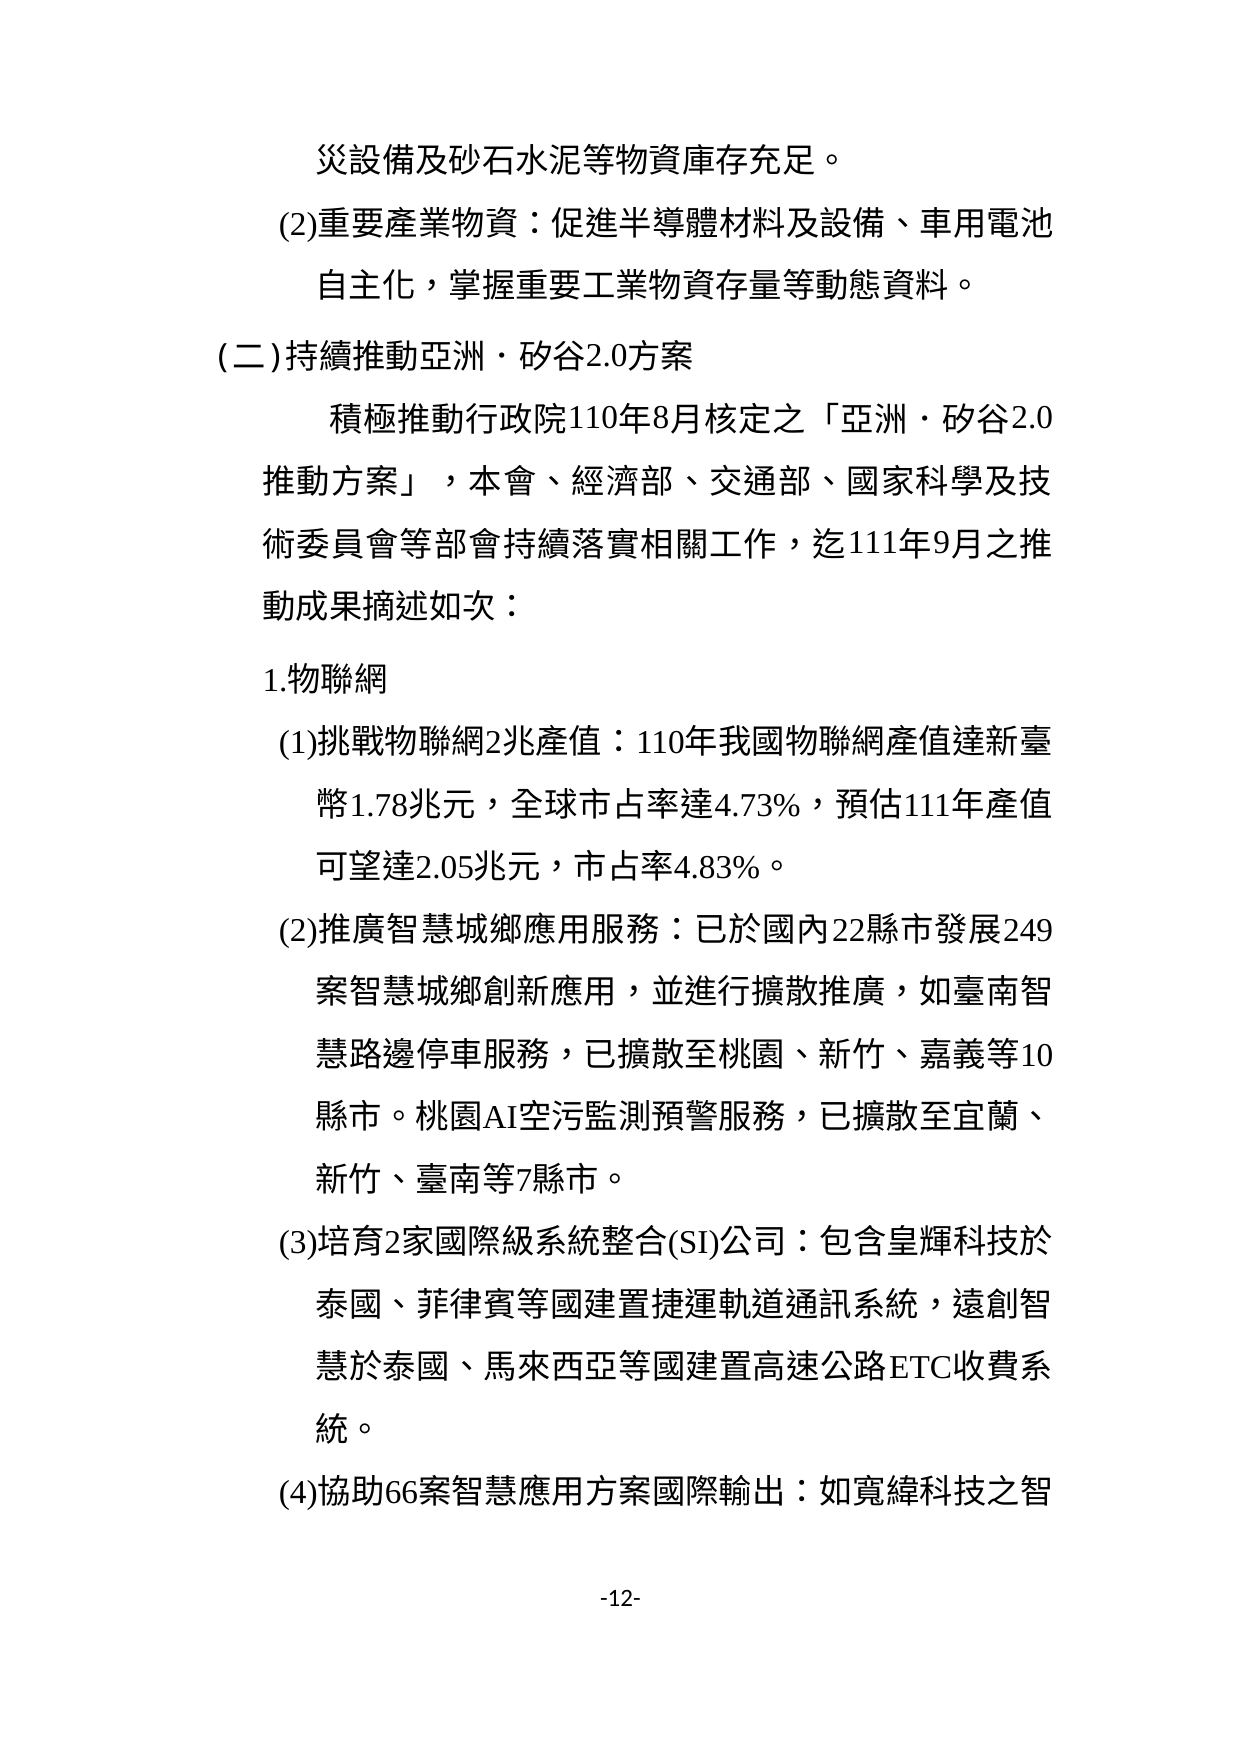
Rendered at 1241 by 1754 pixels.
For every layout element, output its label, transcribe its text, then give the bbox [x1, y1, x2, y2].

text 災設備及砂石水泥等物資庫存充足。 [279, 117, 1053, 179]
text (3)培育2家國際級系統整合(SI)公司：包含皇輝科技於泰國、菲律賓等國建置捷運軌道通訊系統，遠創智慧於泰國、馬來西亞等國建置高速公路ETC收費系統。 [279, 1198, 1053, 1448]
text 1.物聯網 [262, 635, 1053, 698]
subtitle (二)持續推動亞洲．矽谷2.0方案 [212, 323, 1053, 385]
text (1)挑戰物聯網2兆產值：110年我國物聯網產值達新臺幣1.78兆元，全球市占率達4.73%，預估111年產值可望達2.05兆元，市占率4.83%。 [279, 698, 1053, 885]
text (2)推廣智慧城鄉應用服務：已於國內22縣市發展249案智慧城鄉創新應用，並進行擴散推廣，如臺南智慧路邊停車服務，已擴散至桃園、新竹、嘉義等10縣市。桃園AI空污監測預警服務，已擴散至宜蘭、新竹、臺南等7縣市。 [279, 885, 1053, 1198]
text (2)重要產業物資：促進半導體材料及設備、車用電池自主化，掌握重要工業物資存量等動態資料。 [279, 179, 1053, 304]
text 積極推動行政院110年8月核定之「亞洲．矽谷2.0推動方案」，本會、經濟部、交通部、國家科學及技術委員會等部會持續落實相關工作，迄111年9月之推動成果摘述如次： [262, 385, 1053, 635]
text (4)協助66案智慧應用方案國際輸出：如寬緯科技之智 [279, 1448, 1053, 1510]
